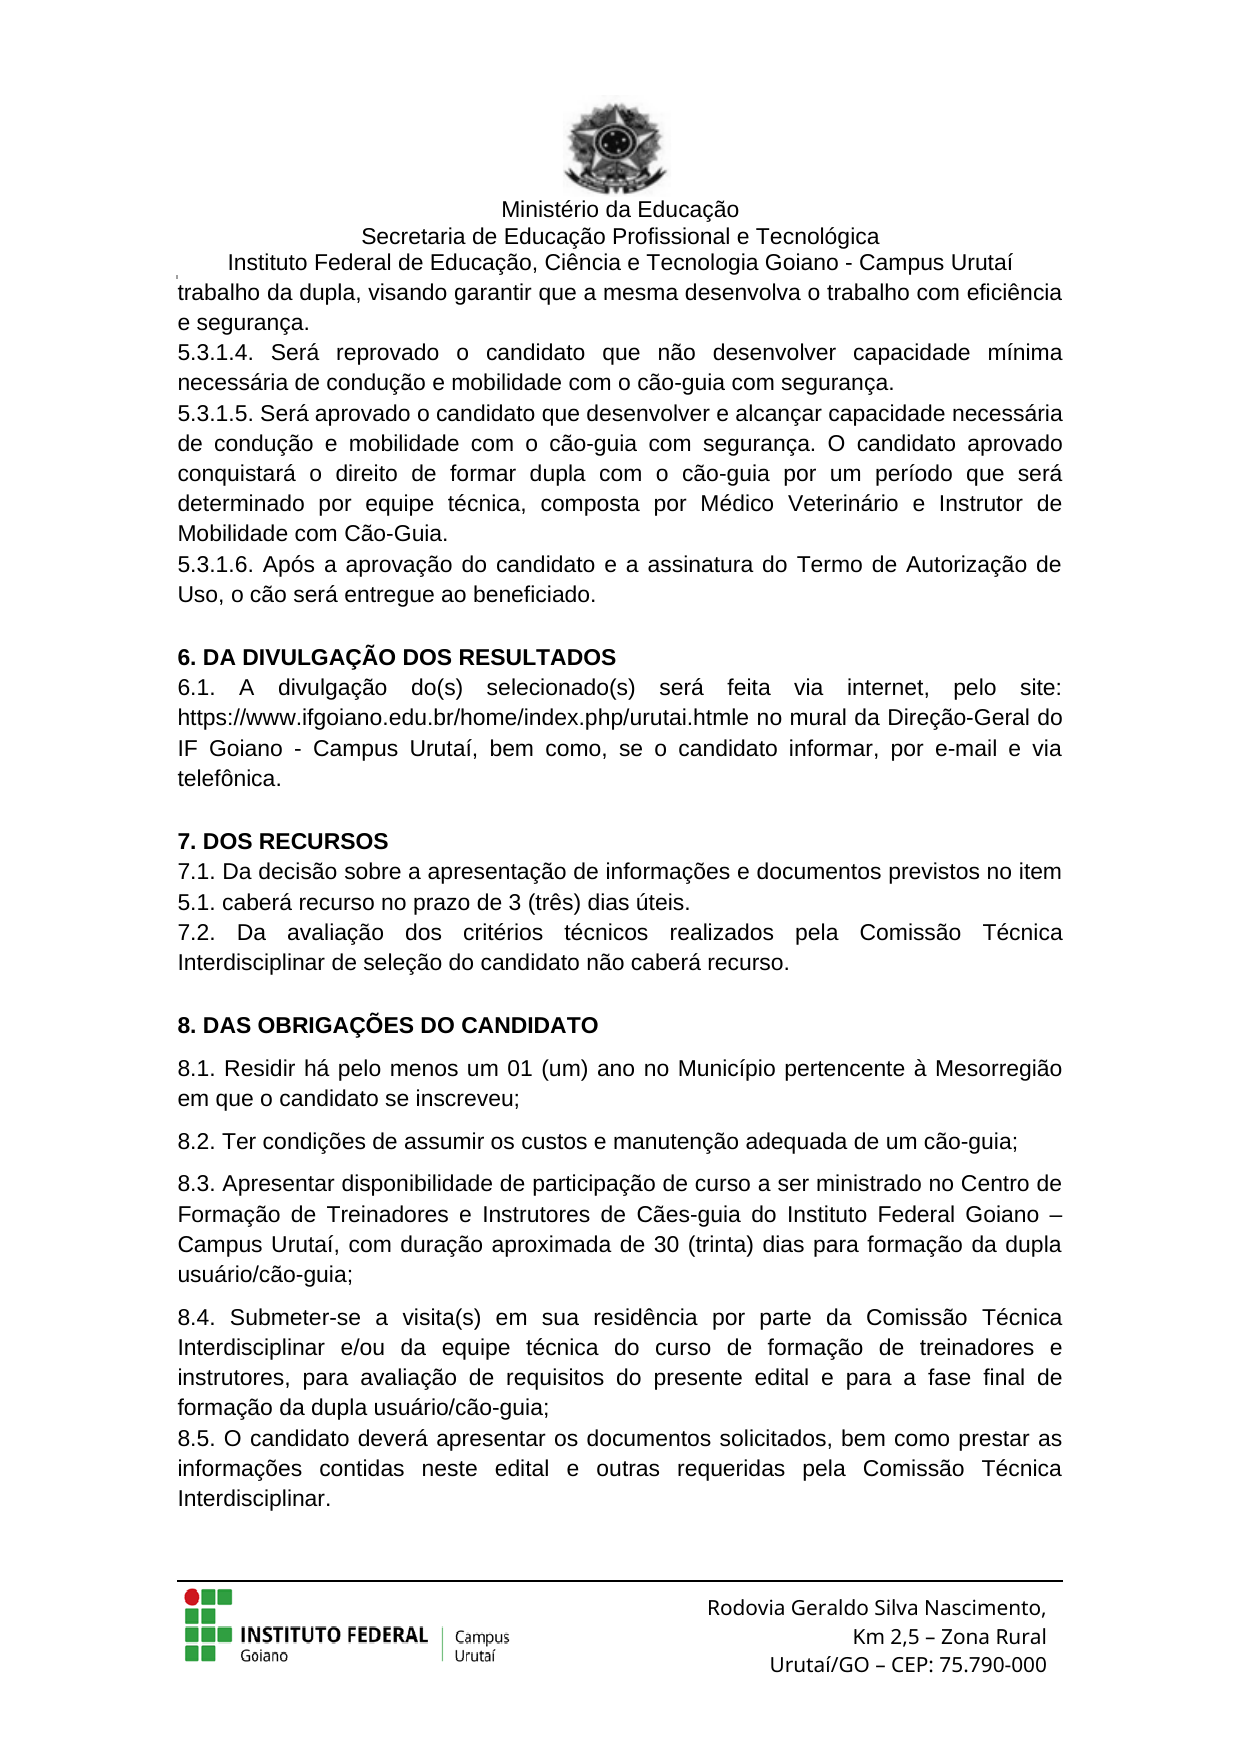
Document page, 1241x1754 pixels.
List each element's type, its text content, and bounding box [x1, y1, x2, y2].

text 5.3.1.6. Após a aprovação do candidato e a assinatura do Termo de Autorização de Uso, o cão será entregue ao beneficiado. [177, 551, 1063, 607]
text 8.4. Submeter-se a visita(s) em sua residência por parte da Comissão Técnica Interdisciplinar e/ou da equipe técnica do curso de formação de treinadores e instrutores, para avaliação de requisitos do presente edital e para a fase final de formação da dupla usuário/cão-guia; [177, 1304, 1063, 1421]
text 5.3.1.5. Será aprovado o candidato que desenvolver e alcançar capacidade necessária de condução e mobilidade com o cão-guia com segurança. O candidato aprovado conquistará o direito de formar dupla com o cão-guia por um período que será determinado por equipe técnica, composta por Médico Veterinário e Instrutor de Mobilidade com Cão-Guia. [177, 399, 1063, 547]
text 5.3.1.4. Será reprovado o candidato que não desenvolver capacidade mínima necessária de condução e mobilidade com o cão-guia com segurança. [177, 339, 1063, 396]
text 7. DOS RECURSOS [177, 828, 1063, 854]
text 7.1. Da decisão sobre a apresentação de informações e documentos previstos no item 5.1. caberá recurso no prazo de 3 (três) dias úteis. [177, 858, 1063, 915]
text 8.1. Residir há pelo menos um 01 (um) ano no Município pertencente à Mesorregião em que o candidato se inscreveu; [177, 1055, 1063, 1111]
text 8.5. O candidato deverá apresentar os documentos solicitados, bem como prestar as informações contidas neste edital e outras requeridas pela Comissão Técnica Interdisciplinar. [177, 1424, 1063, 1511]
text 6. DA DIVULGAÇÃO DOS RESULTADOS [177, 644, 1063, 670]
text trabalho da dupla, visando garantir que a mesma desenvolva o trabalho com eficiência e segurança. [177, 279, 1063, 335]
text 6.1. A divulgação do(s) selecionado(s) será feita via internet, pelo site: https://www.ifgoiano.edu.br/home/index.php/urutai.htmle no mural da Direção-Geral do IF Goiano - Campus Urutaí, bem como, se o candidato informar, por e-mail e via telefônica. [177, 674, 1063, 791]
text 8. DAS OBRIGAÇÕES DO CANDIDATO [177, 1012, 1063, 1038]
text 7.2. Da avaliação dos critérios técnicos realizados pela Comissão Técnica Interdisciplinar de seleção do candidato não caberá recurso. [177, 919, 1063, 975]
text 8.2. Ter condições de assumir os custos e manutenção adequada de um cão-guia; [177, 1128, 1063, 1154]
text 8.3. Apresentar disponibilidade de participação de curso a ser ministrado no Centro de Formação de Treinadores e Instrutores de Cães-guia do Instituto Federal Goiano – Campus Urutaí, com duração aproximada de 30 (trinta) dias para formação da dupla usuário/cão-guia; [177, 1170, 1063, 1287]
